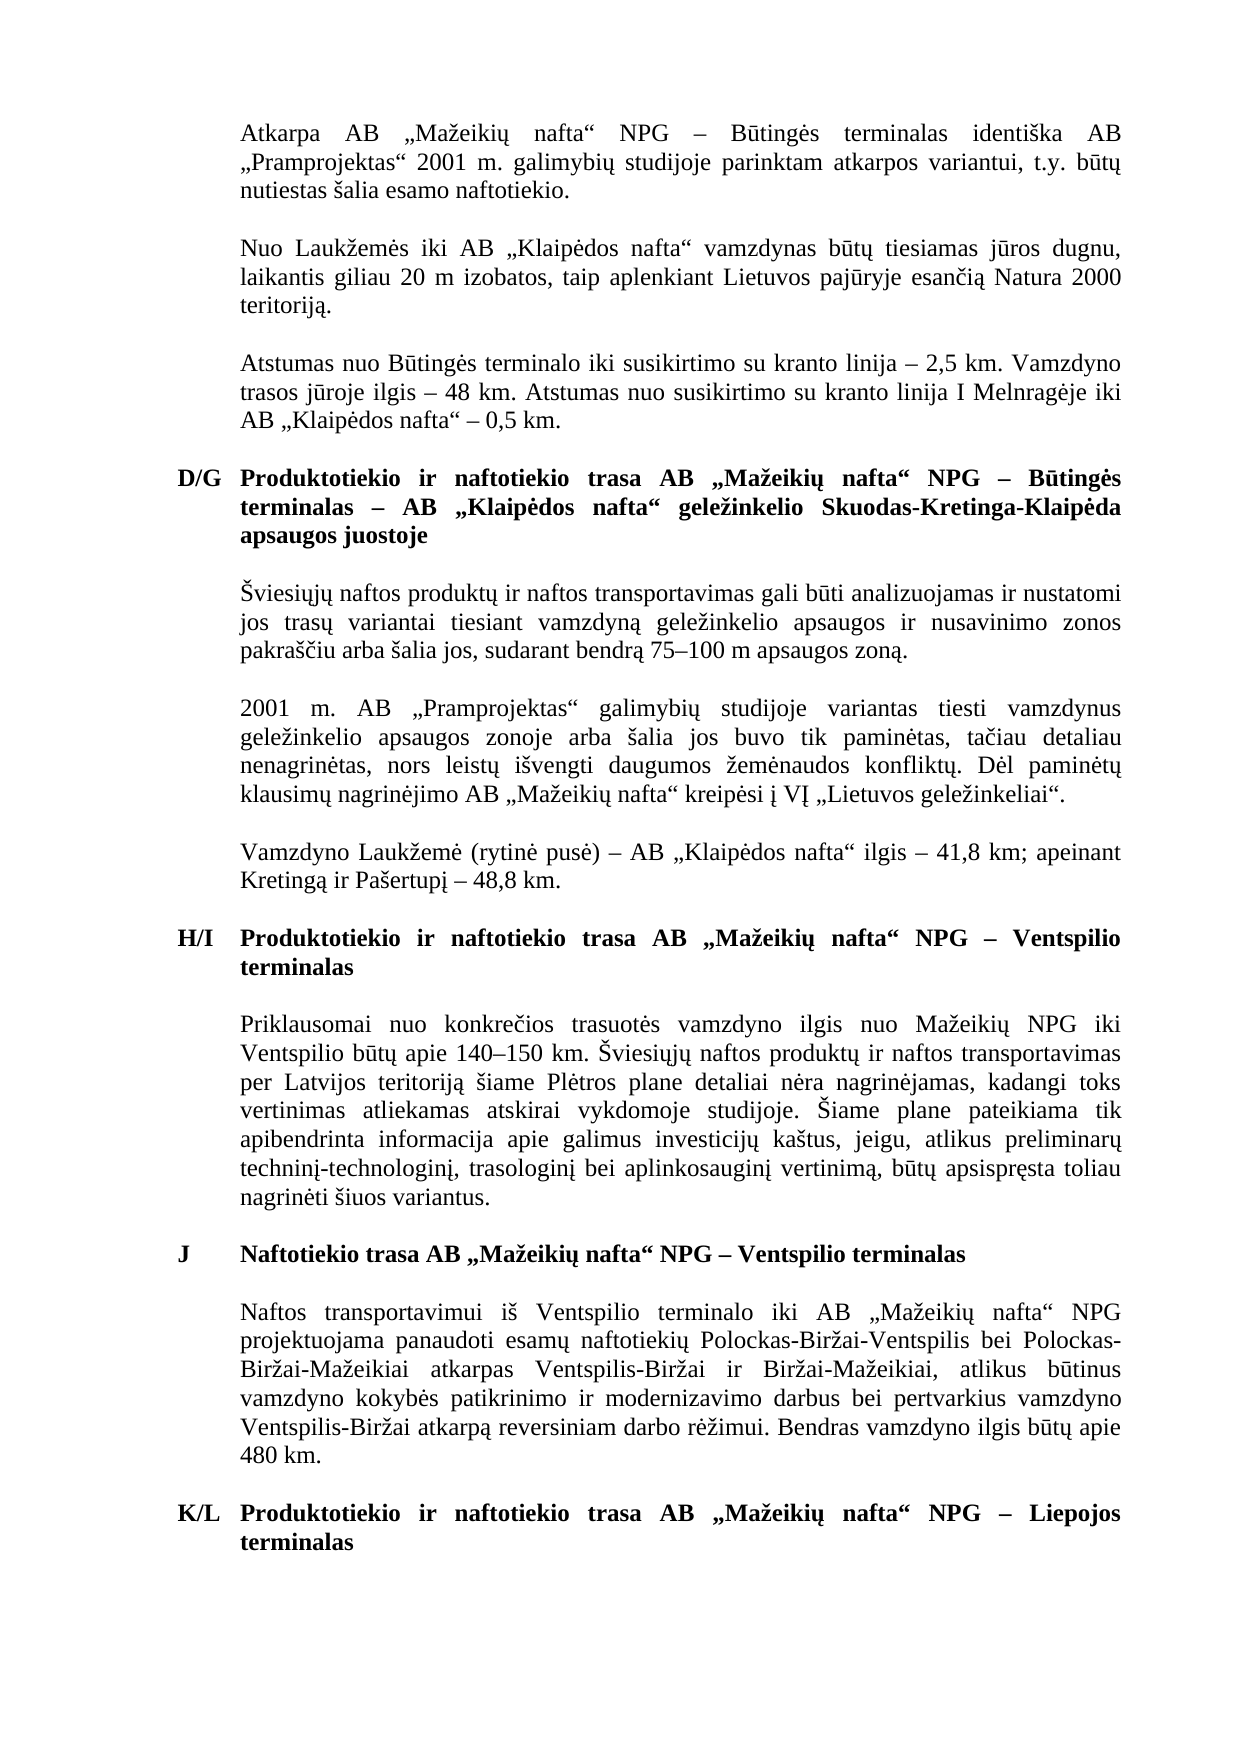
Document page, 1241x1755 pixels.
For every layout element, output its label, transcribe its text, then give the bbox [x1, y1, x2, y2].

text J Naftotiekio trasa AB „Mažeikių nafta“ NPG – Ventspilio terminalas [177, 1239, 1122, 1268]
text Šviesiųjų naftos produktų ir naftos transportavimas gali būti analizuojamas ir nustatomi jos trasų variantai tiesiant vamzdyną geležinkelio apsaugos ir nusavinimo zonos pakraščiu arba šalia jos, sudarant bendrą 75–100 m apsaugos zoną. [240, 578, 1122, 664]
text Nuo Laukžemės iki AB „Klaipėdos nafta“ vamzdynas būtų tiesiamas jūros dugnu, laikantis giliau 20 m izobatos, taip aplenkiant Lietuvos pajūryje esančią Natura 2000 teritoriją. [240, 233, 1122, 319]
text Vamzdyno Laukžemė (rytinė pusė) – AB „Klaipėdos nafta“ ilgis – 41,8 km; apeinant Kretingą ir Pašertupį – 48,8 km. [240, 837, 1122, 894]
text Priklausomai nuo konkrečios trasuotės vamzdyno ilgis nuo Mažeikių NPG iki Ventspilio būtų apie 140–150 km. Šviesiųjų naftos produktų ir naftos transportavimas per Latvijos teritoriją šiame Plėtros plane detaliai nėra nagrinėjamas, kadangi toks vertinimas atliekamas atskirai vykdomoje studijoje. Šiame plane pateikiama tik apibendrinta informacija apie galimus investicijų kaštus, jeigu, atlikus preliminarų techninį-technologinį, trasologinį bei aplinkosauginį vertinimą, būtų apsispręsta toliau nagrinėti šiuos variantus. [240, 1009, 1122, 1211]
text Naftos transportavimui iš Ventspilio terminalo iki AB „Mažeikių nafta“ NPG projektuojama panaudoti esamų naftotiekių Polockas-Biržai-Ventspilis bei Polockas-Biržai-Mažeikiai atkarpas Ventspilis-Biržai ir Biržai-Mažeikiai, atlikus būtinus vamzdyno kokybės patikrinimo ir modernizavimo darbus bei pertvarkius vamzdyno Ventspilis-Biržai atkarpą reversiniam darbo rėžimui. Bendras vamzdyno ilgis būtų apie 480 km. [240, 1297, 1122, 1469]
text Atkarpa AB „Mažeikių nafta“ NPG – Būtingės terminalas identiška AB „Pramprojektas“ 2001 m. galimybių studijoje parinktam atkarpos variantui, t.y. būtų nutiestas šalia esamo naftotiekio. [240, 118, 1122, 204]
text Atstumas nuo Būtingės terminalo iki susikirtimo su kranto linija – 2,5 km. Vamzdyno trasos jūroje ilgis – 48 km. Atstumas nuo susikirtimo su kranto linija I Melnragėje iki AB „Klaipėdos nafta“ – 0,5 km. [240, 348, 1122, 434]
text D/G Produktotiekio ir naftotiekio trasa AB „Mažeikių nafta“ NPG – Būtingės terminalas – AB „Klaipėdos nafta“ geležinkelio Skuodas-Kretinga-Klaipėda apsaugos juostoje [177, 463, 1122, 549]
text K/L Produktotiekio ir naftotiekio trasa AB „Mažeikių nafta“ NPG – Liepojos terminalas [177, 1498, 1122, 1556]
text 2001 m. AB „Pramprojektas“ galimybių studijoje variantas tiesti vamzdynus geležinkelio apsaugos zonoje arba šalia jos buvo tik paminėtas, tačiau detaliau nenagrinėtas, nors leistų išvengti daugumos žemėnaudos konfliktų. Dėl paminėtų klausimų nagrinėjimo AB „Mažeikių nafta“ kreipėsi į VĮ „Lietuvos geležinkeliai“. [240, 693, 1122, 808]
text H/I Produktotiekio ir naftotiekio trasa AB „Mažeikių nafta“ NPG – Ventspilio terminalas [177, 923, 1122, 981]
